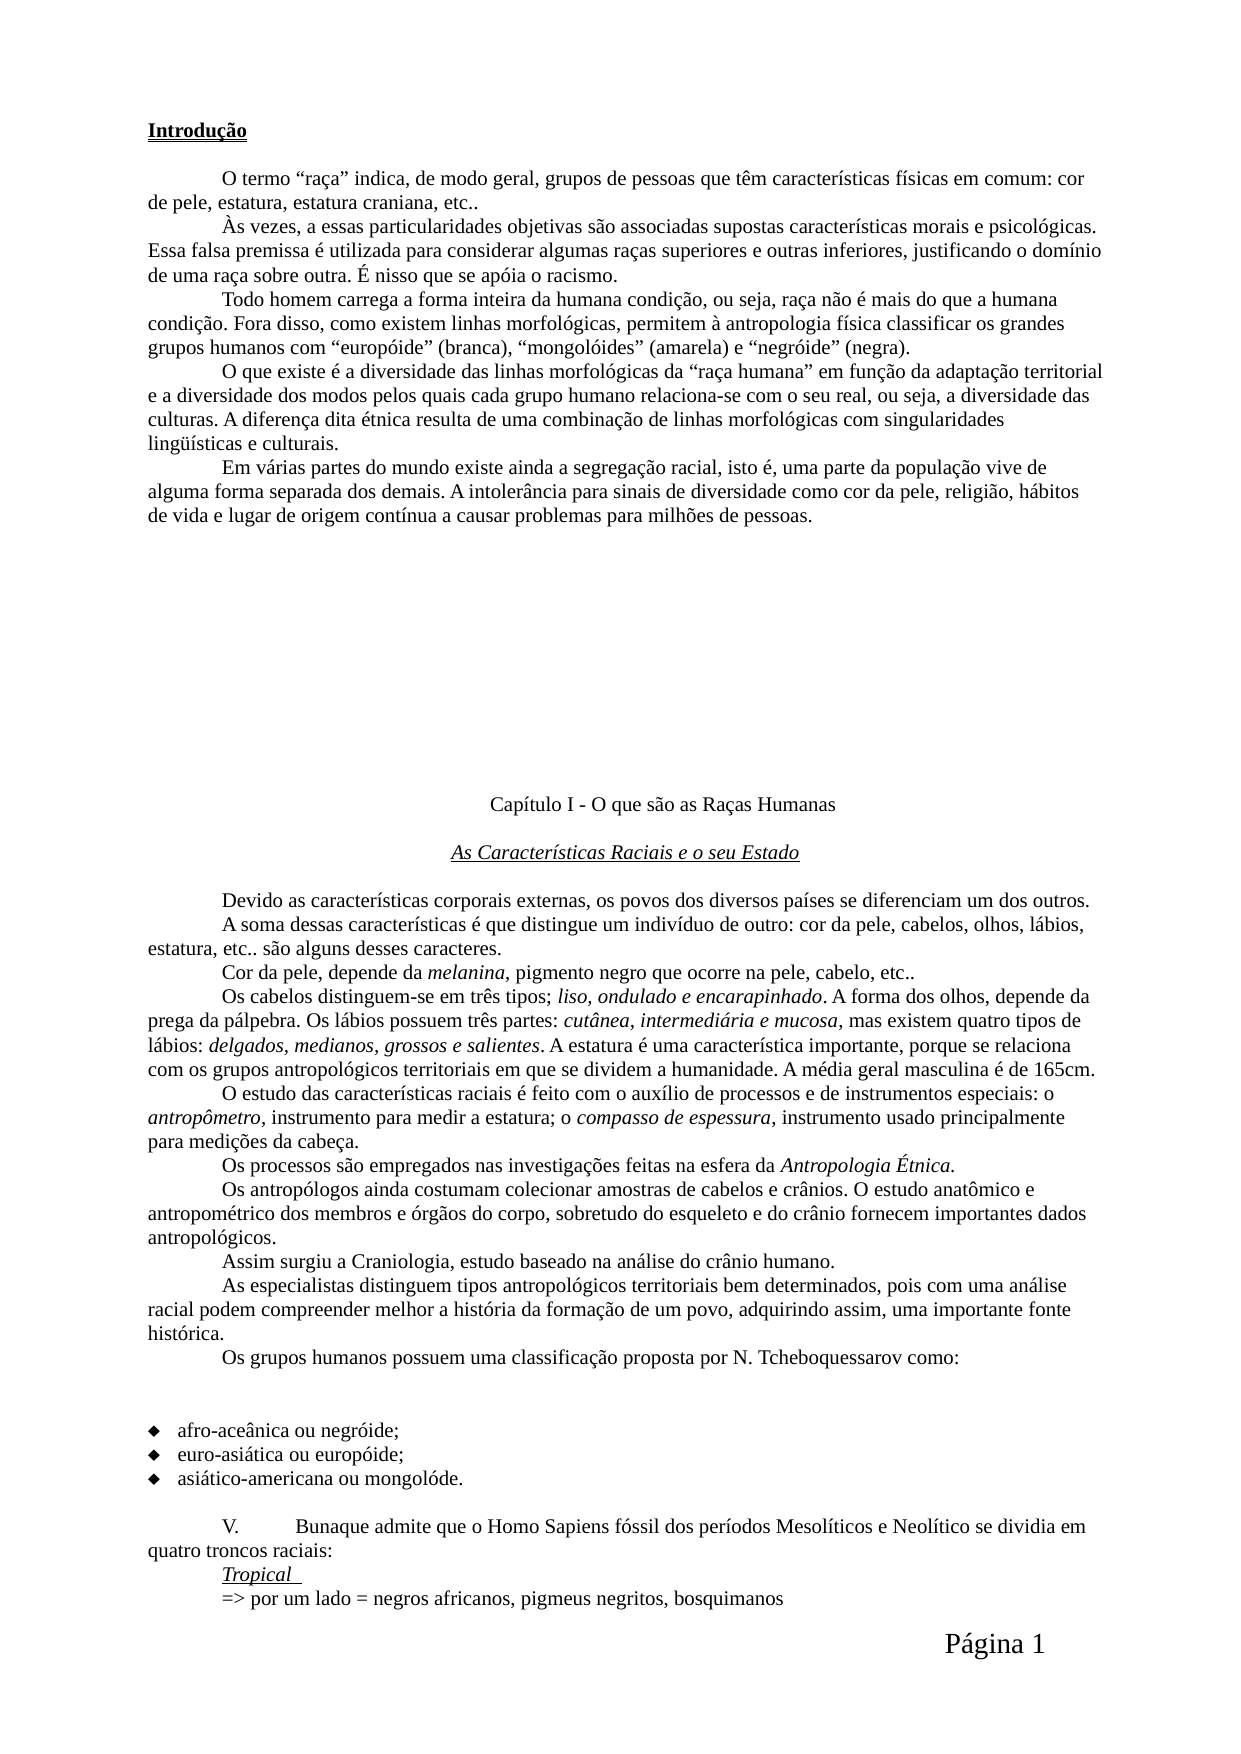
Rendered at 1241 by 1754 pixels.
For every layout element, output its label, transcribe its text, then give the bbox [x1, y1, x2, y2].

text Os cabelos distinguem-se em três tipos; liso, ondulado e encarapinhado. A forma dos olhos, depende da prega da pálpebra. Os lábios possuem três partes: cutânea, intermediária e mucosa, mas existem quatro tipos de lábios: delgados, medianos, grossos e salientes. A estatura é uma característica importante, porque se relaciona com os grupos antropológicos territoriais em que se dividem a humanidade. A média geral masculina é de 165cm. [148, 984, 1104, 1081]
text Cor da pele, depende da melanina, pigmento negro que ocorre na pele, cabelo, etc.. [148, 960, 1104, 984]
list asiático-americana ou mongolóde. [148, 1466, 1104, 1490]
text => por um lado = negros africanos, pigmeus negritos, bosquimanos [222, 1586, 1104, 1610]
text O estudo das características raciais é feito com o auxílio de processos e de instrumentos especiais: o antropômetro, instrumento para medir a estatura; o compasso de espessura, instrumento usado principalmente para medições da cabeça. [148, 1081, 1104, 1153]
list euro-asiática ou europóide; [148, 1442, 1104, 1466]
text O termo “raça” indica, de modo geral, grupos de pessoas que têm características físicas em comum: cor de pele, estatura, estatura craniana, etc.. [148, 166, 1104, 214]
text Introdução [148, 118, 1104, 142]
text A soma dessas características é que distingue um indivíduo de outro: cor da pele, cabelos, olhos, lábios, estatura, etc.. são alguns desses caracteres. [148, 912, 1104, 960]
text Os antropólogos ainda costumam colecionar amostras de cabelos e crânios. O estudo anatômico e antropométrico dos membros e órgãos do corpo, sobretudo do esqueleto e do crânio fornecem importantes dados antropológicos. [148, 1177, 1104, 1249]
text Os grupos humanos possuem uma classificação proposta por N. Tcheboquessarov como: [148, 1345, 1104, 1369]
text Capítulo I - O que são as Raças Humanas [148, 792, 1104, 816]
text Em várias partes do mundo existe ainda a segregação racial, isto é, uma parte da população vive de alguma forma separada dos demais. A intolerância para sinais de diversidade como cor da pele, religião, hábitos de vida e lugar de origem contínua a causar problemas para milhões de pessoas. [148, 455, 1104, 527]
list Bunaque admite que o Homo Sapiens fóssil dos períodos Mesolíticos e Neolítico se dividia em quatro troncos raciais: [148, 1514, 1104, 1562]
text Assim surgiu a Craniologia, estudo baseado na análise do crânio humano. [148, 1249, 1104, 1273]
text As Características Raciais e o seu Estado [148, 840, 1104, 864]
text Às vezes, a essas particularidades objetivas são associadas supostas características morais e psicológicas. Essa falsa premissa é utilizada para considerar algumas raças superiores e outras inferiores, justificando o domínio de uma raça sobre outra. É nisso que se apóia o racismo. [148, 214, 1104, 287]
text Tropical [148, 1562, 1104, 1586]
text As especialistas distinguem tipos antropológicos territoriais bem determinados, pois com uma análise racial podem compreender melhor a história da formação de um povo, adquirindo assim, uma importante fonte histórica. [148, 1273, 1104, 1345]
text Os processos são empregados nas investigações feitas na esfera da Antropologia Étnica. [148, 1153, 1104, 1177]
list afro-aceânica ou negróide; [148, 1417, 1104, 1442]
text Todo homem carrega a forma inteira da humana condição, ou seja, raça não é mais do que a humana condição. Fora disso, como existem linhas morfológicas, permitem à antropologia física classificar os grandes grupos humanos com “europóide” (branca), “mongolóides” (amarela) e “negróide” (negra). [148, 287, 1104, 359]
text O que existe é a diversidade das linhas morfológicas da “raça humana” em função da adaptação territorial e a diversidade dos modos pelos quais cada grupo humano relaciona-se com o seu real, ou seja, a diversidade das culturas. A diferença dita étnica resulta de uma combinação de linhas morfológicas com singularidades lingüísticas e culturais. [148, 359, 1104, 455]
text Devido as características corporais externas, os povos dos diversos países se diferenciam um dos outros. [148, 888, 1104, 912]
